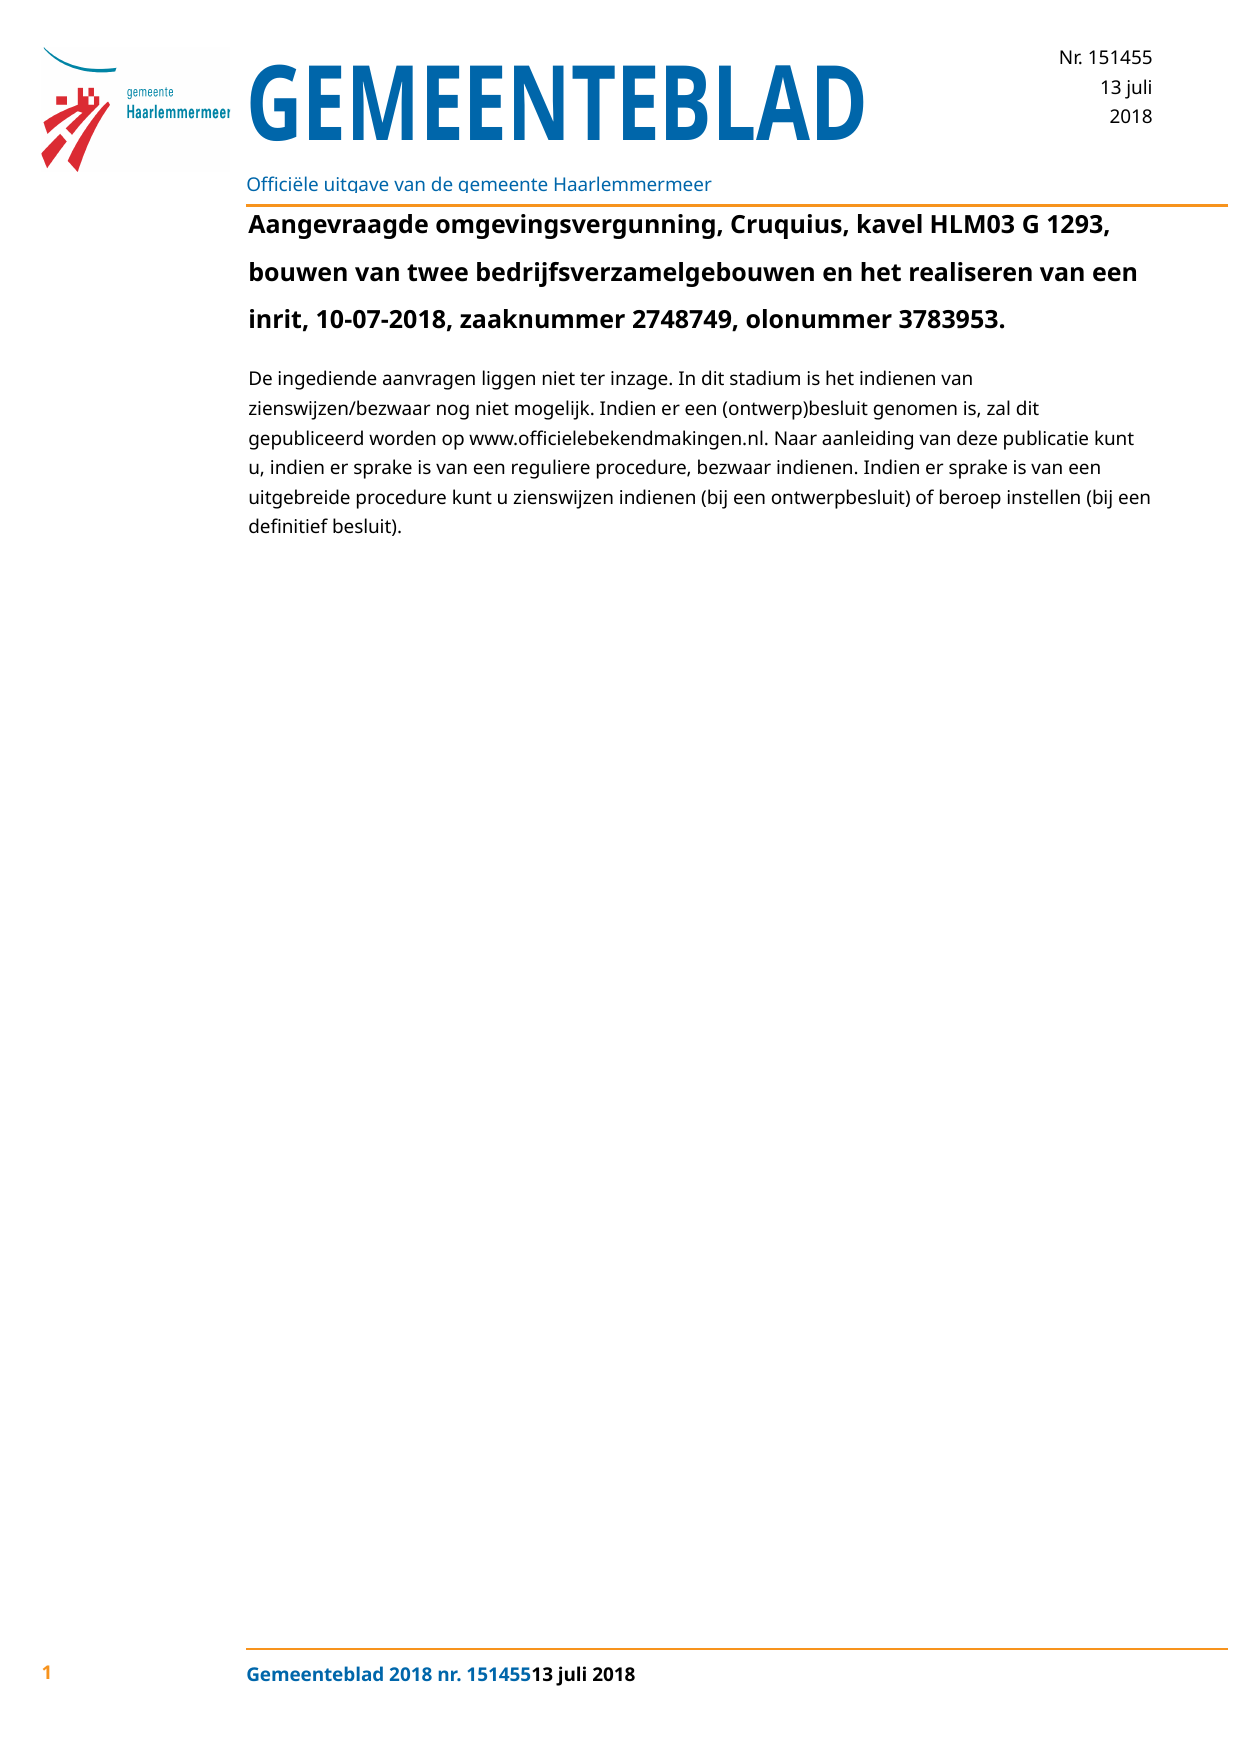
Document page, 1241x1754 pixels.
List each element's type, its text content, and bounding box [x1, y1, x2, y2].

text De ingediende aanvragen liggen niet ter inzage. In dit stadium is het indienen van zienswijzen/bezwaar nog niet mogelijk. Indien er een (ontwerp)besluit genomen is, zal dit gepubliceerd worden op www.officielebekendmakingen.nl. Naar aanleiding van deze publicatie kunt u, indien er sprake is van een reguliere procedure, bezwaar indienen. Indien er sprake is van een uitgebreide procedure kunt u zienswijzen indienen (bij een ontwerpbesluit) of beroep instellen (bij een definitief besluit). [248, 366, 1152, 539]
picture [41, 47, 231, 172]
text Aangevraagde omgevingsvergunning, Cruquius, kavel HLM03 G 1293, bouwen van twee bedrijfsverzamelgebouwen en het realiseren van een inrit, 10-07-2018, zaaknummer 2748749, olonummer 3783953. [248, 207, 1152, 336]
